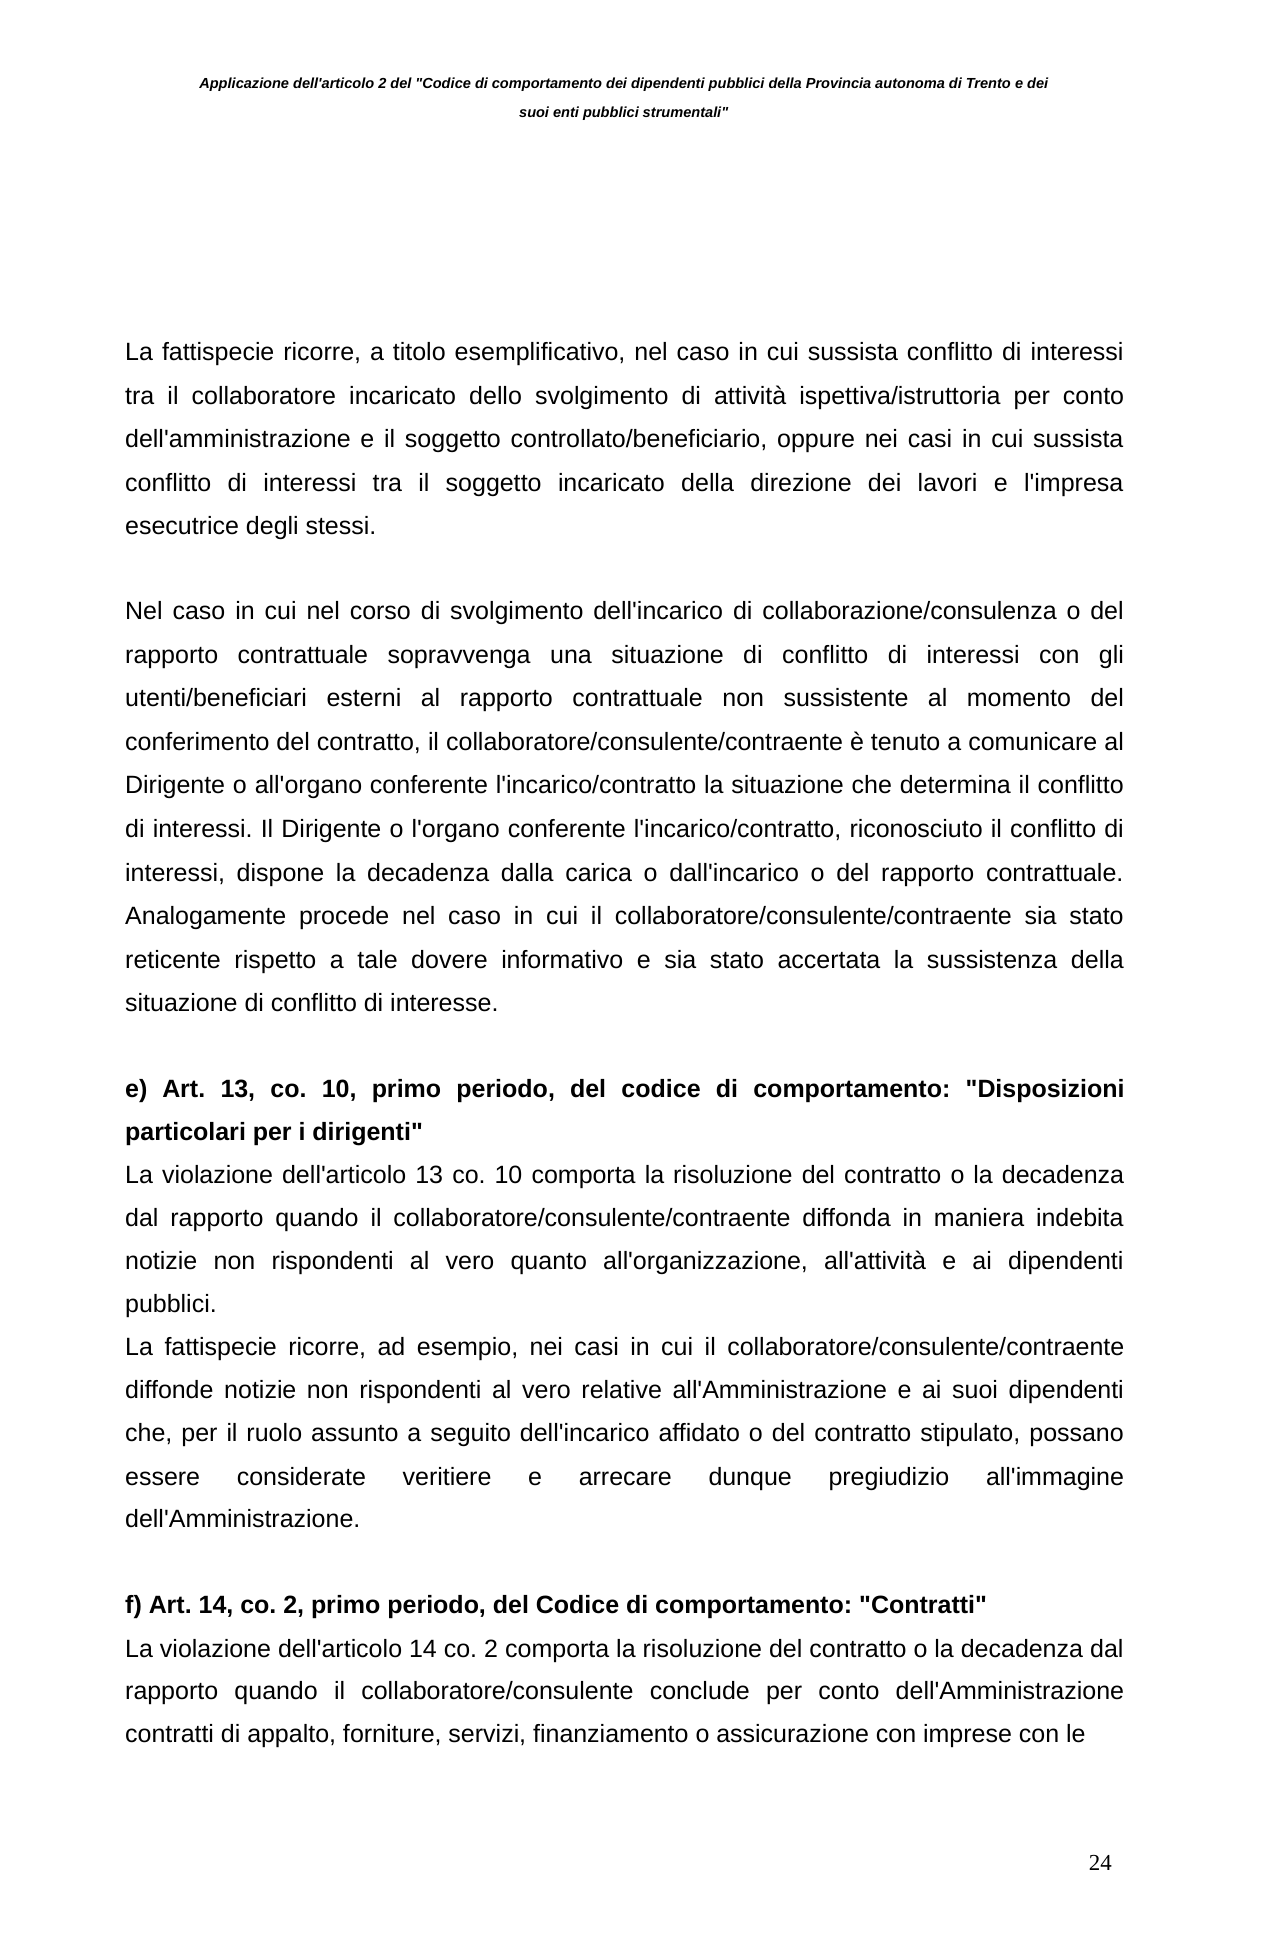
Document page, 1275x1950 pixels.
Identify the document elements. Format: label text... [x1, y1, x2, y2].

text La fattispecie ricorre, ad esempio, nei casi in cui il collaboratore/consulente/contraente diffonde notizie non rispondenti al vero relative all'Amministrazione e ai suoi dipendenti che, per il ruolo assunto a seguito dell'incarico affidato o del contratto stipulato, possano essere considerate veritiere e arrecare dunque pregiudizio all'immagine dell'Amministrazione. [125, 1321, 1126, 1537]
text e) Art. 13, co. 10, primo periodo, del codice di comportamento: "Disposizioni particolari per i dirigenti" [125, 1063, 1126, 1149]
text f) Art. 14, co. 2, primo periodo, del Codice di comportamento: "Contratti" [125, 1579, 1126, 1622]
text La violazione dell'articolo 13 co. 10 comporta la risoluzione del contratto o la decadenza dal rapporto quando il collaboratore/consulente/contraente diffonda in maniera indebita notizie non rispondenti al vero quanto all'organizzazione, all'attività e ai dipendenti pubblici. [125, 1149, 1126, 1321]
text Nel caso in cui nel corso di svolgimento dell'incarico di collaborazione/consulenza o del rapporto contrattuale sopravvenga una situazione di conflitto di interessi con gli utenti/beneficiari esterni al rapporto contrattuale non sussistente al momento del conferimento del contratto, il collaboratore/consulente/contraente è tenuto a comunicare al Dirigente o all'organo conferente l'incarico/contratto la situazione che determina il conflitto di interessi. Il Dirigente o l'organo conferente l'incarico/contratto, riconosciuto il conflitto di interessi, dispone la decadenza dalla carica o dall'incarico o del rapporto contrattuale. Analogamente procede nel caso in cui il collaboratore/consulente/contraente sia stato reticente rispetto a tale dovere informativo e sia stato accertata la sussistenza della situazione di conflitto di interesse. [125, 585, 1126, 1020]
text La violazione dell'articolo 14 co. 2 comporta la risoluzione del contratto o la decadenza dal rapporto quando il collaboratore/consulente conclude per conto dell'Amministrazione contratti di appalto, forniture, servizi, finanziamento o assicurazione con imprese con le [125, 1623, 1126, 1751]
text La fattispecie ricorre, a titolo esemplificativo, nel caso in cui sussista conflitto di interessi tra il collaboratore incaricato dello svolgimento di attività ispettiva/istruttoria per conto dell'amministrazione e il soggetto controllato/beneficiario, oppure nei casi in cui sussista conflitto di interessi tra il soggetto incaricato della direzione dei lavori e l'impresa esecutrice degli stessi. [125, 326, 1126, 543]
